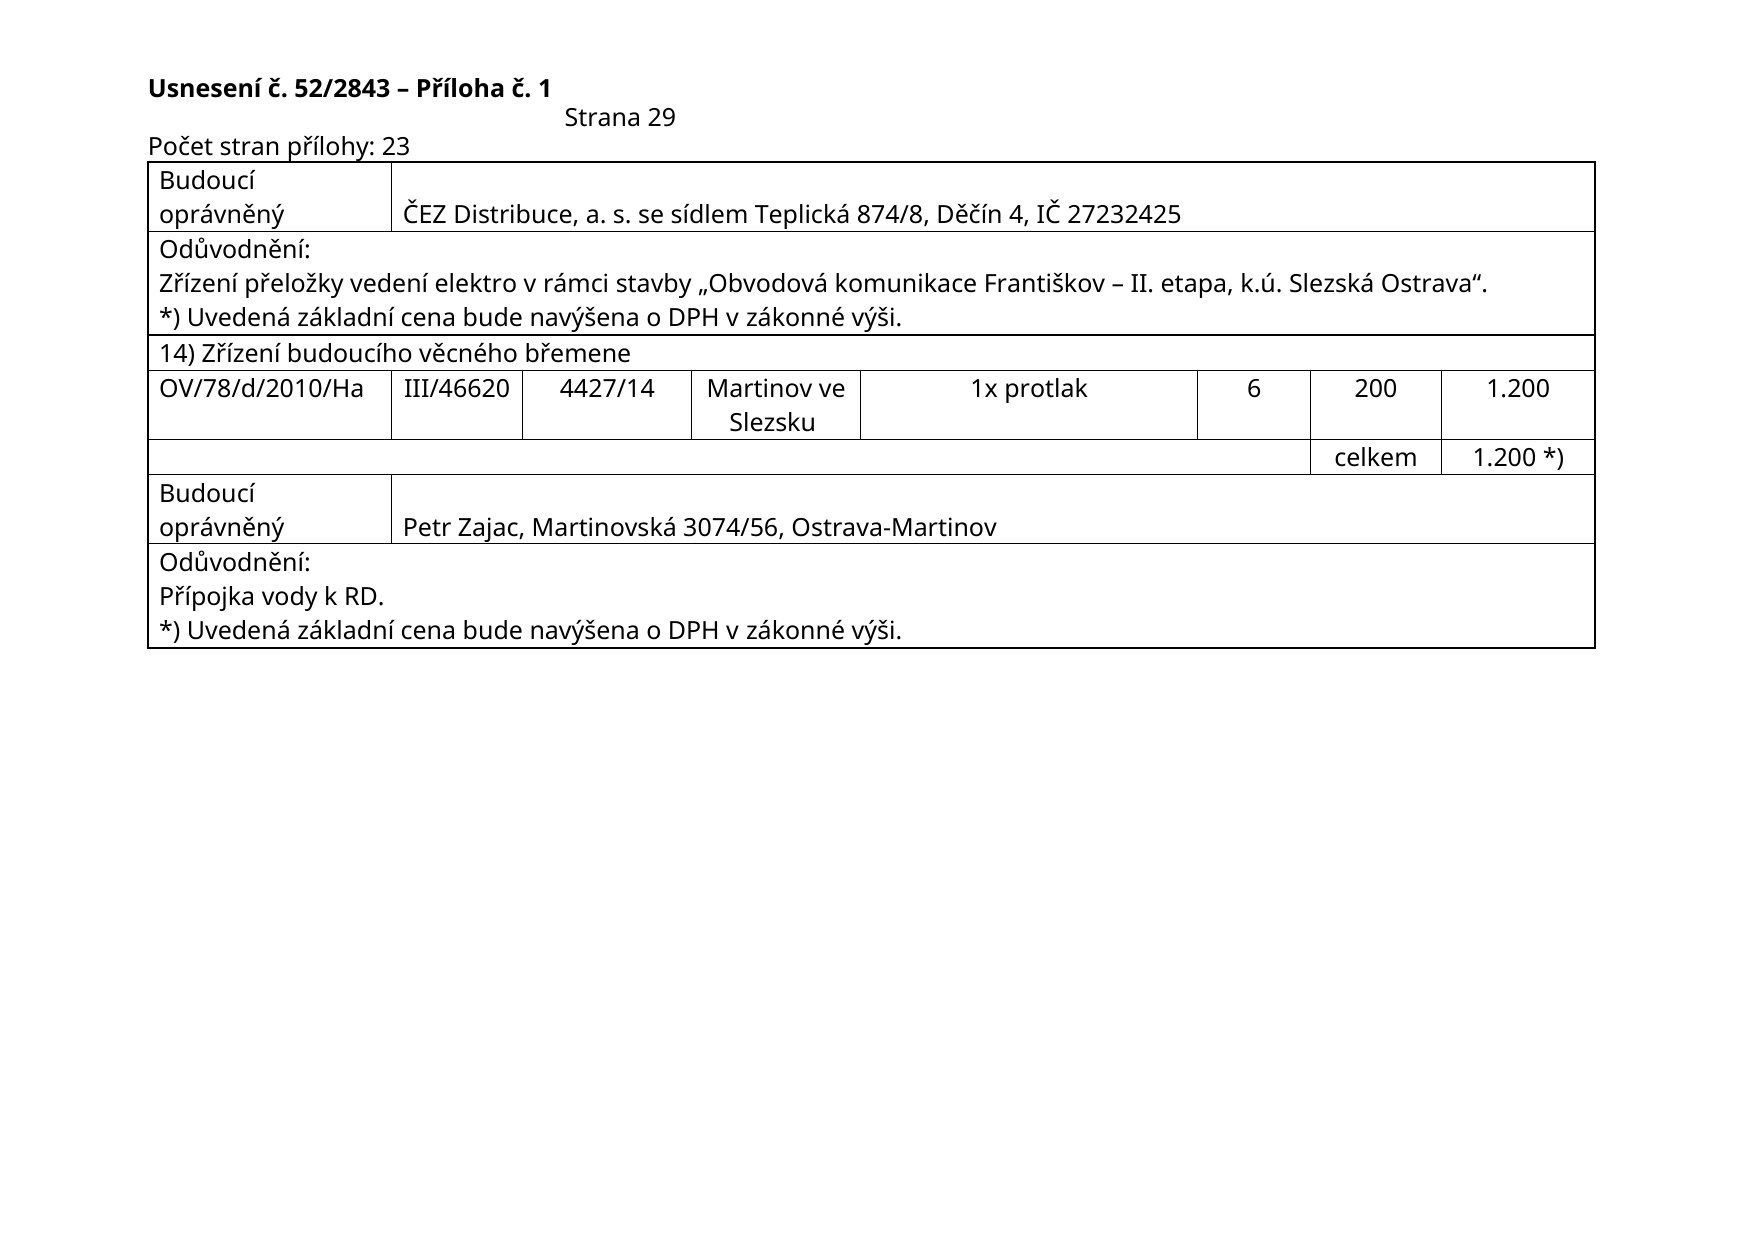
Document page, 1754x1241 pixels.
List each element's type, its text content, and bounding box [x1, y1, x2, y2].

table_cell Budoucí oprávněný [149, 475, 391, 543]
table_cell Odůvodnění: Přípojka vody k RD. *) Uvedená základní cena bude navýšena o DPH v zákonné výši. [149, 544, 1594, 647]
table_cell 1x protlak [861, 371, 1197, 439]
table_cell 14) Zřízení budoucího věcného břemene [149, 336, 1594, 370]
table_cell ČEZ Distribuce, a. s. se sídlem Teplická 874/8, Děčín 4, IČ 27232425 [392, 163, 1594, 231]
table_cell [149, 440, 1310, 474]
table_cell 200 [1311, 371, 1441, 439]
table_cell celkem [1311, 440, 1441, 474]
table_cell 1.200 *) [1442, 440, 1594, 474]
table_cell III/46620 [392, 371, 522, 439]
table_cell Budoucí oprávněný [149, 163, 391, 231]
table_cell Odůvodnění: Zřízení přeložky vedení elektro v rámci stavby „Obvodová komunikace Františkov – II. etapa, k.ú. Slezská Ostrava“. *) Uvedená základní cena bude navýšena o DPH v zákonné výši. [149, 232, 1594, 334]
table_cell 1.200 [1442, 371, 1594, 439]
table_cell Martinov ve Slezsku [692, 371, 860, 439]
table_cell 4427/14 [523, 371, 691, 439]
table_cell Petr Zajac, Martinovská 3074/56, Ostrava-Martinov [392, 475, 1594, 543]
table_cell OV/78/d/2010/Ha [149, 371, 391, 439]
table_cell 6 [1198, 371, 1310, 439]
